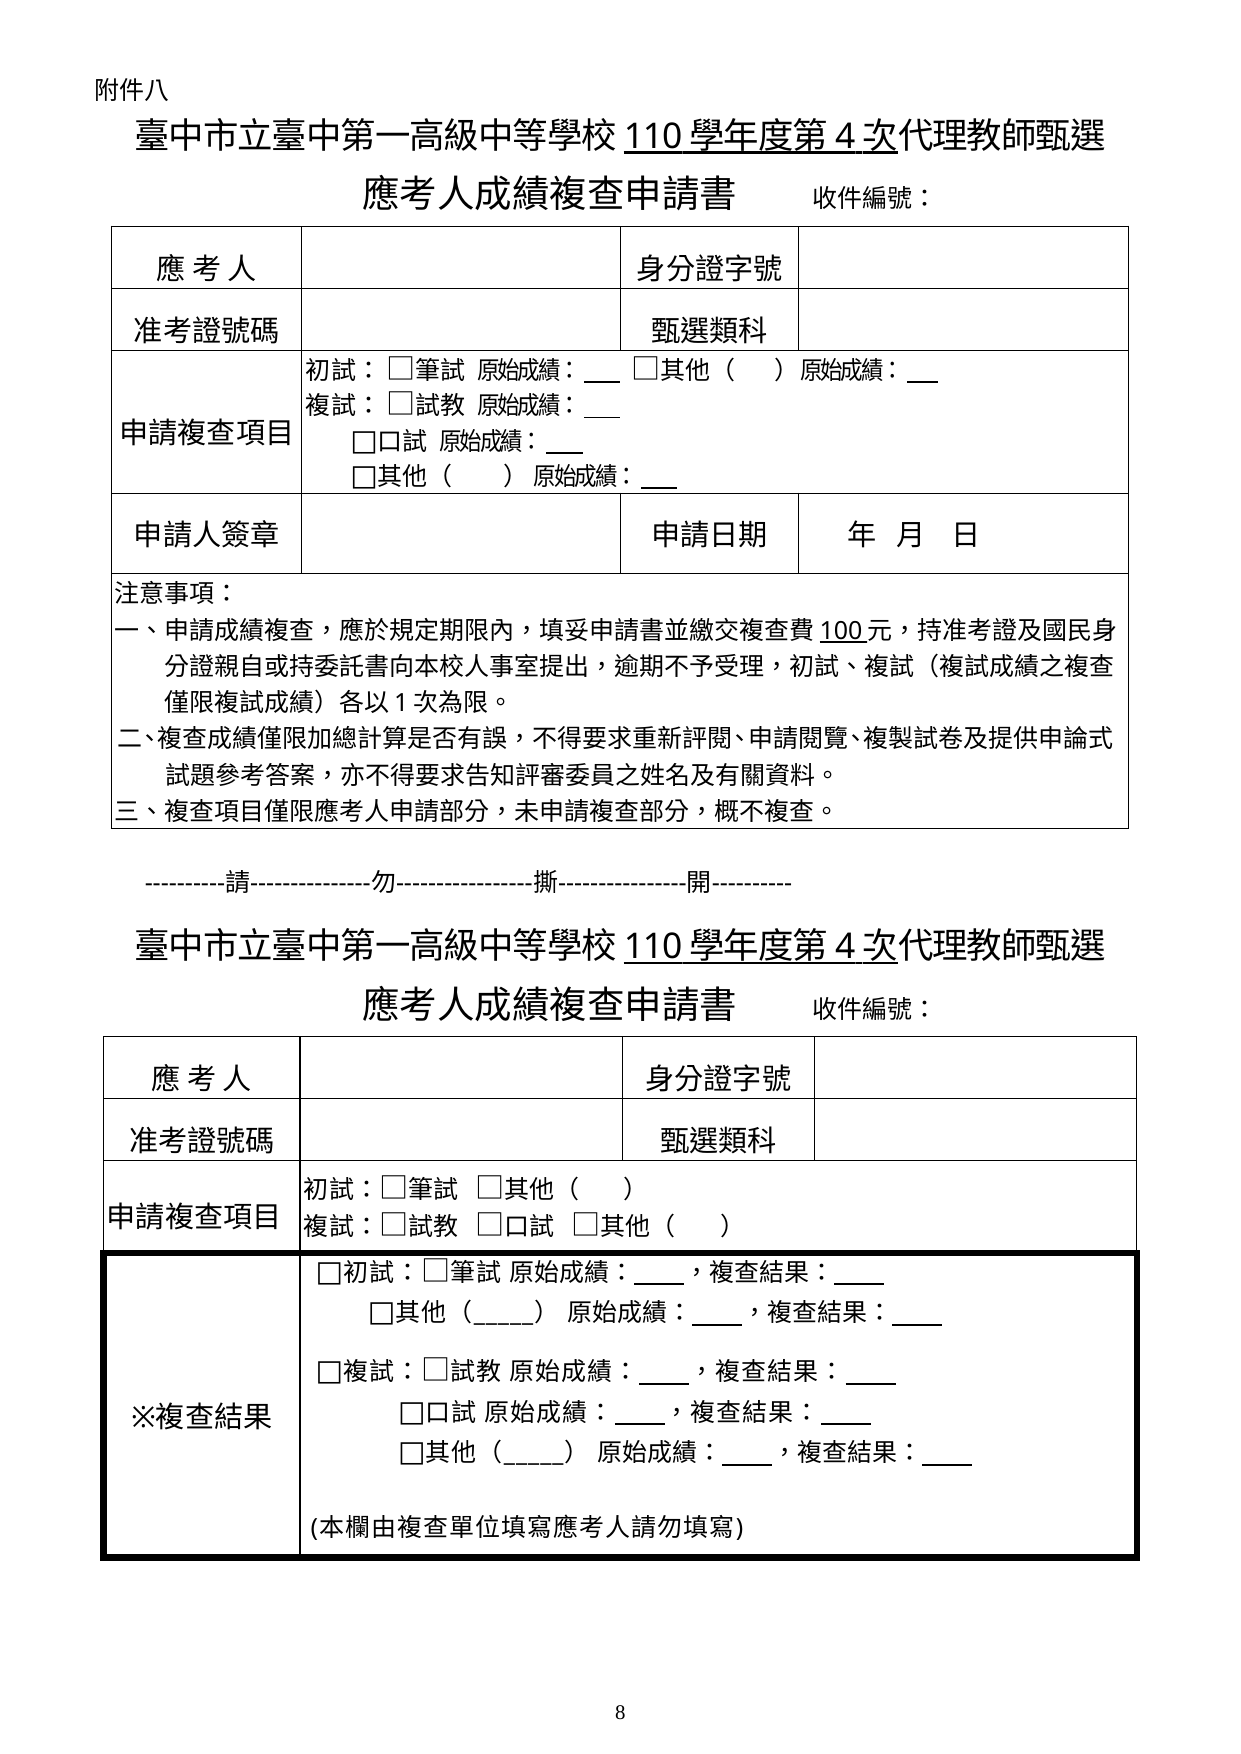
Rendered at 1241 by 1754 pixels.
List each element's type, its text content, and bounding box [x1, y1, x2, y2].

table_header [301, 1037, 622, 1098]
table_cell 申請人簽章 [112, 494, 301, 573]
table_header [815, 1037, 1136, 1098]
table_header 身分證字號 [623, 1037, 814, 1098]
table_cell □初試：□筆試 原始成績： ，複查結果： □其他（_____） 原始成績： ，複查結果： □複試：□試教 原始成績： ，複查結果： □口試 原始成績： ，複查結果： □其他（_____） 原始成績： ，複查結果： (本欄由複查單位填寫應考人請勿填寫) [301, 1256, 1134, 1554]
table_cell [815, 1099, 1136, 1160]
table_cell [301, 1099, 622, 1160]
table_header [799, 227, 1128, 288]
table_cell 准考證號碼 [112, 289, 301, 350]
text ----------請---------------勿-----------------撕----------------開---------- [94, 863, 1146, 899]
table_header 應 考 人 [112, 227, 301, 288]
text 臺中市立臺中第一高級中等學校110學年度第4次代理教師甄選 [94, 918, 1146, 969]
table_header 身分證字號 [621, 227, 798, 288]
table_cell 初試：□筆試 □其他（ ） 複試：□試教 □口試 □其他（ ） [301, 1161, 1136, 1250]
table_cell 申請複查項目 [112, 351, 301, 492]
table_cell ※複查結果 [107, 1256, 299, 1554]
table_cell 申請日期 [621, 494, 798, 573]
text 附件八 [94, 71, 1146, 107]
table_header [302, 227, 620, 288]
text 臺中市立臺中第一高級中等學校110學年度第4次代理教師甄選 [94, 107, 1146, 158]
table_cell 准考證號碼 [104, 1099, 299, 1160]
text 應考人成績複查申請書 收件編號： [94, 977, 1146, 1029]
table_cell 注意事項： 一、申請成績複查，應於規定期限內，填妥申請書並繳交複查費100元，持准考證及國民身分證親自或持委託書向本校人事室提出，逾期不予受理，初試、複試（複試成績之複查僅限複試成績）各以1次為限。 二、複查成績僅限加總計算是否有誤，不得要求重新評閱、申請閱覽、複製試卷及提供申論式試題參考答案，亦不得要求告知評審委員之姓名及有關資料。 三、複查項目僅限應考人申請部分，未申請複查部分，概不複查。 [112, 574, 1128, 828]
table_cell [302, 289, 620, 350]
table_cell 申請複查項目 [104, 1161, 299, 1250]
table_header 應 考 人 [104, 1037, 299, 1098]
text 應考人成績複查申請書 收件編號： [94, 166, 1146, 218]
table_cell [302, 494, 620, 573]
table_cell 甄選類科 [623, 1099, 814, 1160]
table_cell 年 月 日 [799, 494, 1128, 573]
table_cell [799, 289, 1128, 350]
table_cell 初試： □筆試 原始成績： □其他（ ）原始成績： 複試： □試教 原始成績： □口試 原始成績： □其他（ ） 原始成績： [302, 351, 1128, 492]
table_cell 甄選類科 [621, 289, 798, 350]
